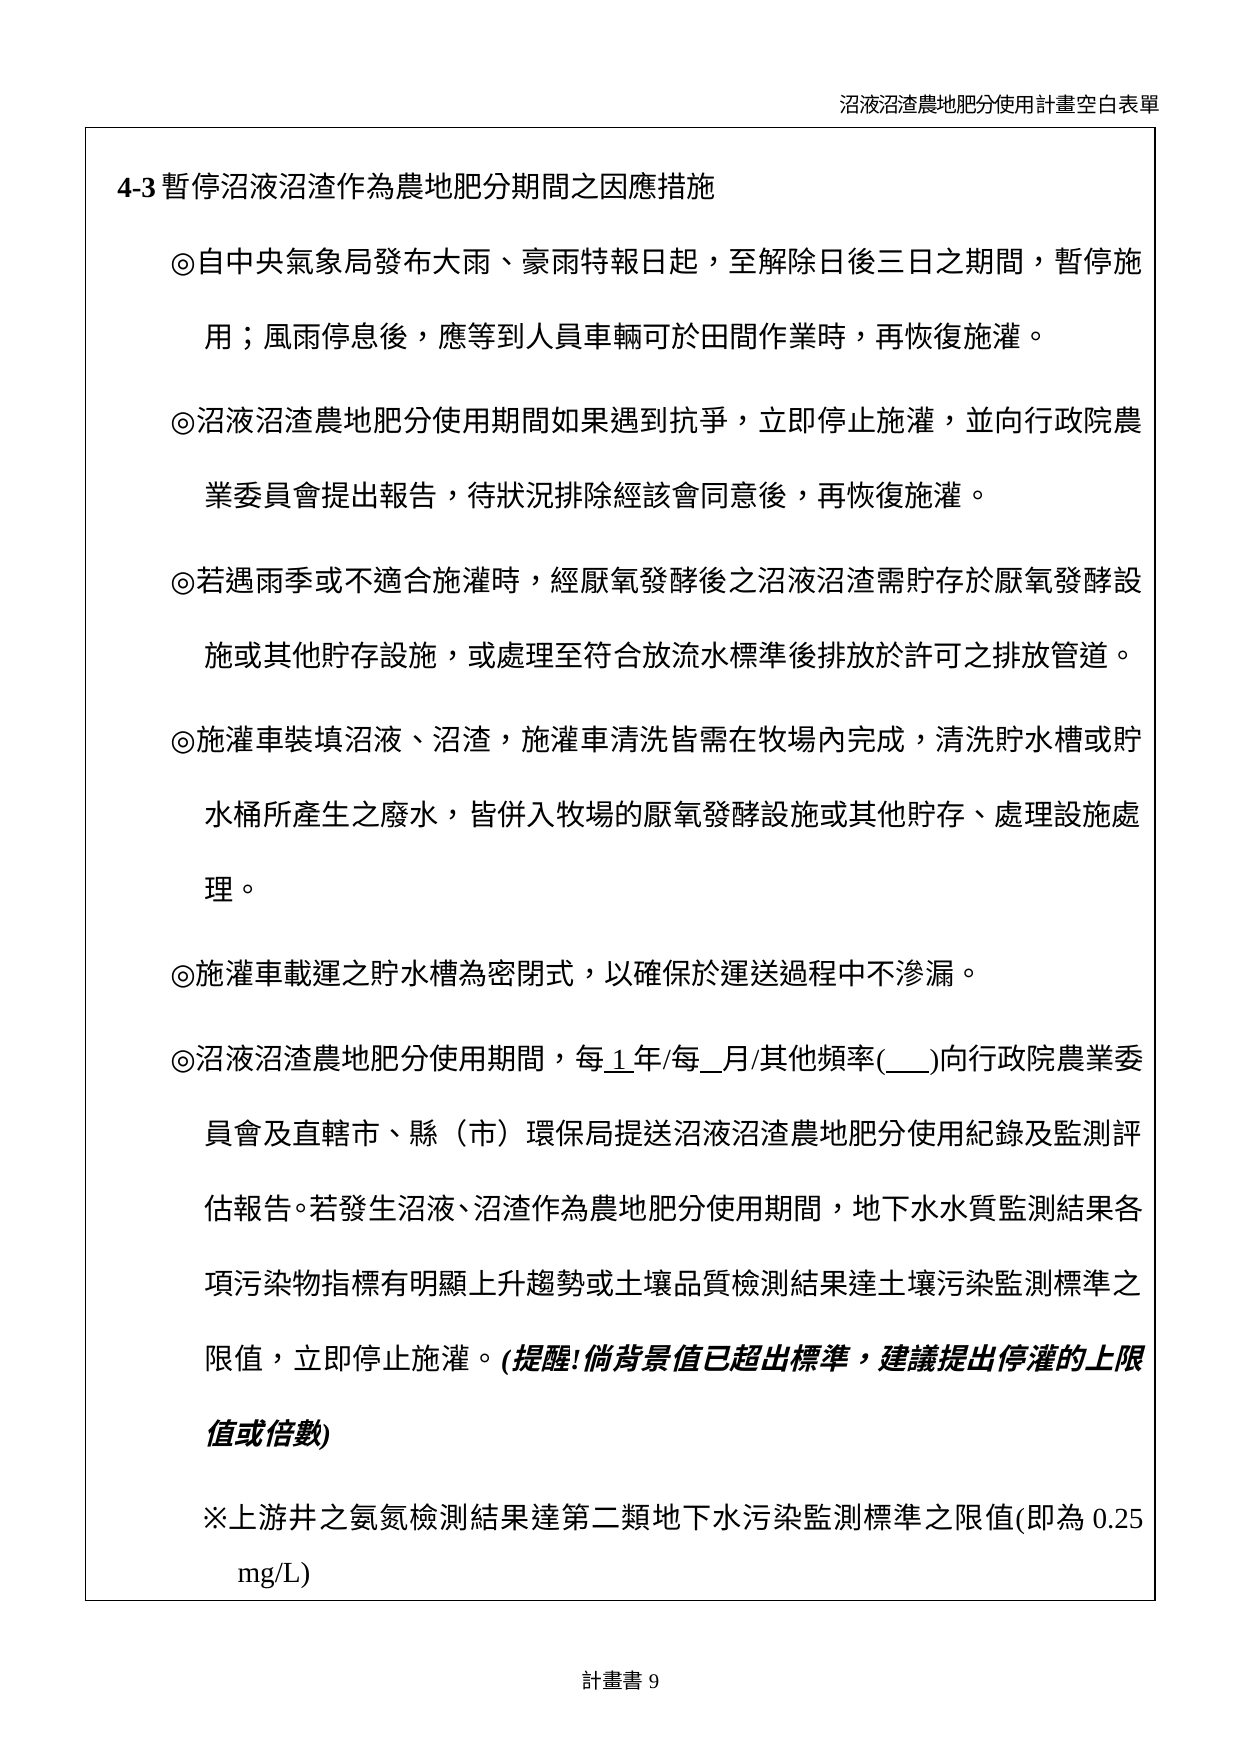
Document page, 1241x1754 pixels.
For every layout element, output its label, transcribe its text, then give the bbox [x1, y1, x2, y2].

table_cell 4-3暫停沼液沼渣作為農地肥分期間之因應措施 ◎自中央氣象局發布大雨、豪雨特報日起，至解除日後三日之期間，暫停施用；風雨停息後，應等到人員車輛可於田間作業時，再恢復施灌。 ◎沼液沼渣農地肥分使用期間如果遇到抗爭，立即停止施灌，並向行政院農業委員會提出報告，待狀況排除經該會同意後，再恢復施灌。 ◎若遇雨季或不適合施灌時，經厭氧發酵後之沼液沼渣需貯存於厭氧發酵設施或其他貯存設施，或處理至符合放流水標準後排放於許可之排放管道。 ◎施灌車裝填沼液、沼渣，施灌車清洗皆需在牧場內完成，清洗貯水槽或貯水桶所產生之廢水，皆併入牧場的厭氧發酵設施或其他貯存、處理設施處理。 ◎施灌車載運之貯水槽為密閉式，以確保於運送過程中不滲漏。 ◎沼液沼渣農地肥分使用期間，每 1 年/每 月/其他頻率( )向行政院農業委員會及直轄市、縣（市）環保局提送沼液沼渣農地肥分使用紀錄及監測評估報告。若發生沼液、沼渣作為農地肥分使用期間，地下水水質監測結果各項污染物指標有明顯上升趨勢或土壤品質檢測結果達土壤污染監測標準之限值，立即停止施灌。(提醒!倘背景值已超出標準，建議提出停灌的上限值或倍數) ※上游井之氨氮檢測結果達第二類地下水污染監測標準之限值(即為0.25 mg/L) [86, 128, 1154, 1600]
